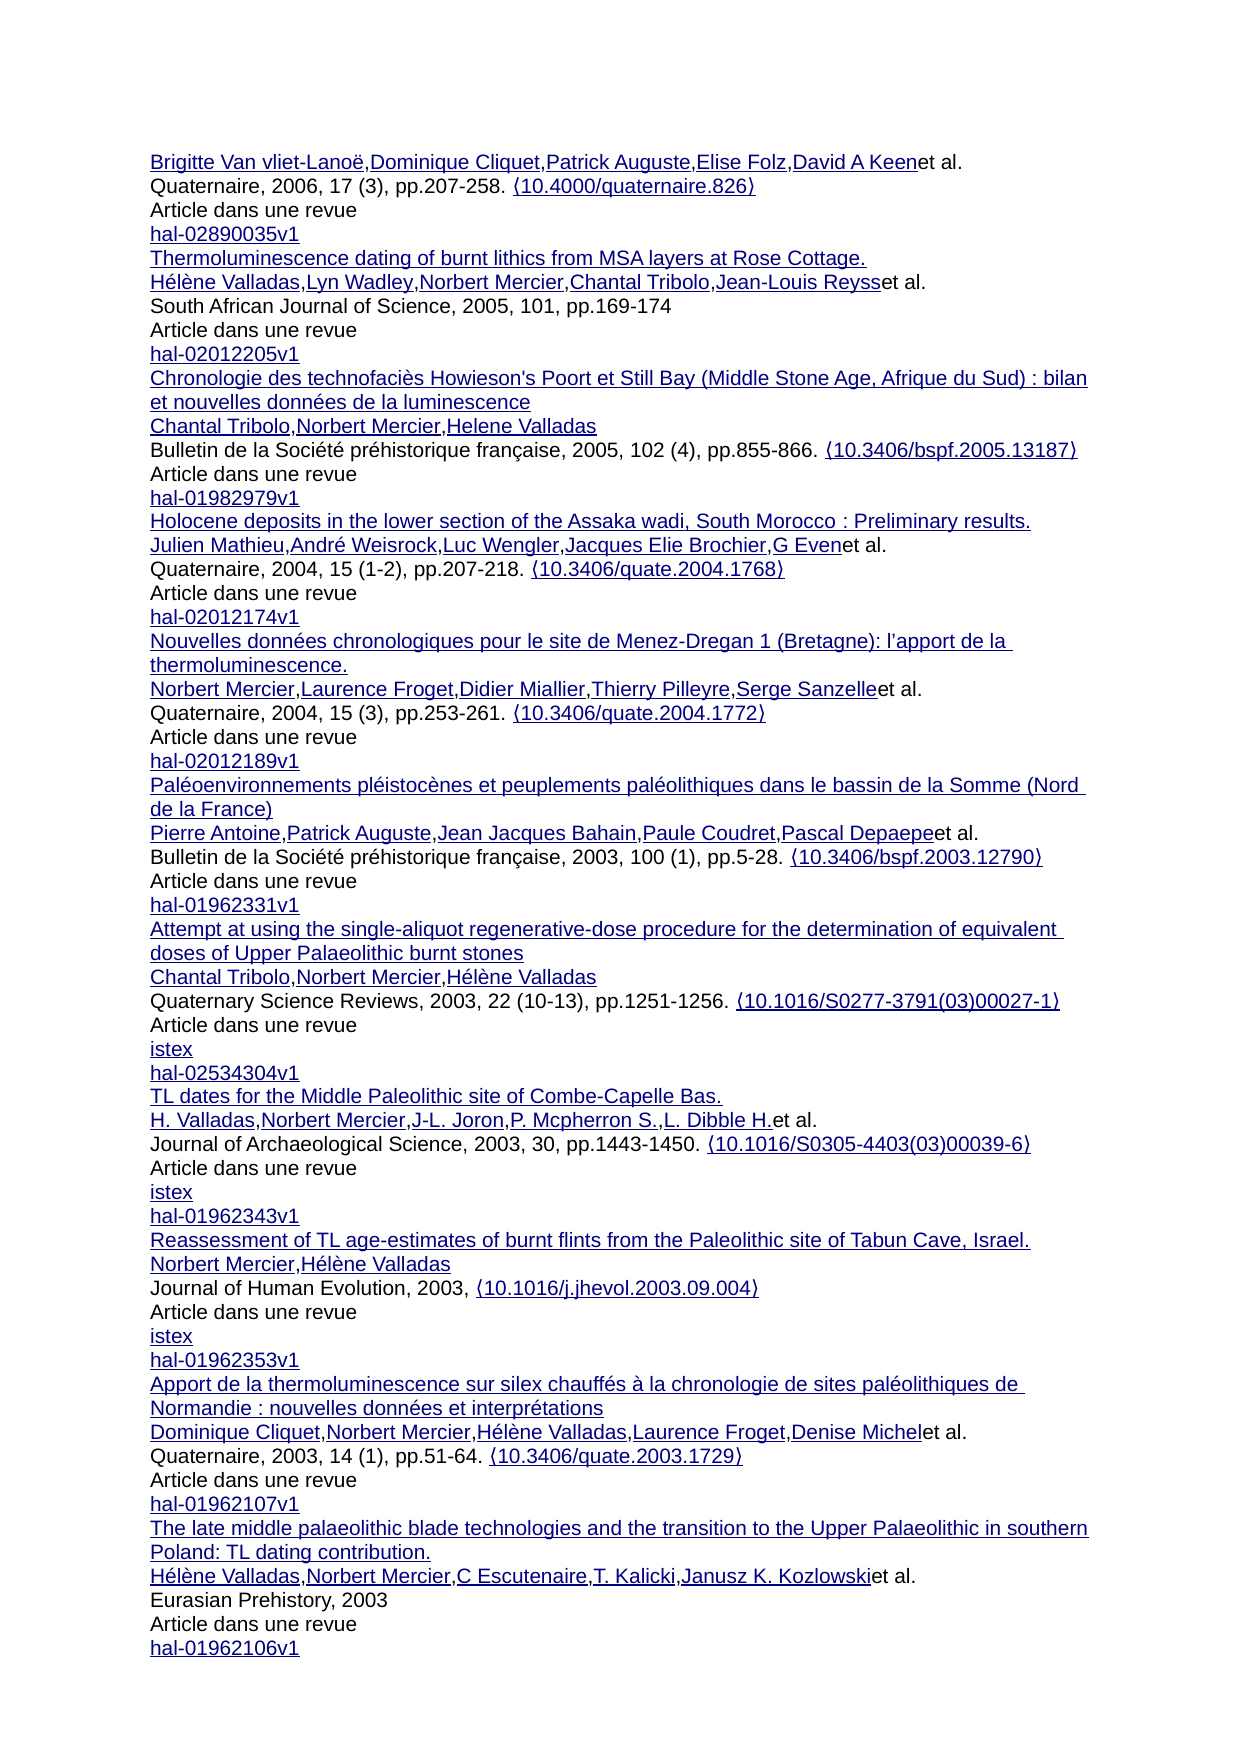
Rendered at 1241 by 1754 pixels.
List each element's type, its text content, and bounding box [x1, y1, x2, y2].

table_cell Brigitte Van vliet-Lanoë,Dominique Cliquet,Patrick Auguste,Elise Folz,David A Keenet al. Quaternaire, 2006, 17 (3), pp.207-258. ⟨10.4000/quaternaire.826⟩ Article dans une revue hal-02890035v1 [150, 150, 1090, 246]
table_cell Holocene deposits in the lower section of the Assaka wadi, South Morocco : Preliminary results. Julien Mathieu,André Weisrock,Luc Wengler,Jacques Elie Brochier,G Evenet al. Quaternaire, 2004, 15 (1-2), pp.207-218. ⟨10.3406/quate.2004.1768⟩ Article dans une revue hal-02012174v1 [150, 509, 1090, 629]
table_cell Paléoenvironnements pléistocènes et peuplements paléolithiques dans le bassin de la Somme (Nord de la France) Pierre Antoine,Patrick Auguste,Jean Jacques Bahain,Paule Coudret,Pascal Depaepeet al. Bulletin de la Société préhistorique française, 2003, 100 (1), pp.5-28. ⟨10.3406/bspf.2003.12790⟩ Article dans une revue hal-01962331v1 [150, 773, 1090, 917]
table_cell TL dates for the Middle Paleolithic site of Combe-Capelle Bas. H. Valladas,Norbert Mercier,J-L. Joron,P. Mcpherron S.,L. Dibble H.et al. Journal of Archaeological Science, 2003, 30, pp.1443-1450. ⟨10.1016/S0305-4403(03)00039-6⟩ Article dans une revue istex hal-01962343v1 [150, 1084, 1090, 1228]
table_cell Reassessment of TL age-estimates of burnt flints from the Paleolithic site of Tabun Cave, Israel. Norbert Mercier,Hélène Valladas Journal of Human Evolution, 2003, ⟨10.1016/j.jhevol.2003.09.004⟩ Article dans une revue istex hal-01962353v1 [150, 1228, 1090, 1372]
table_cell Apport de la thermoluminescence sur silex chauffés à la chronologie de sites paléolithiques de Normandie : nouvelles données et interprétations Dominique Cliquet,Norbert Mercier,Hélène Valladas,Laurence Froget,Denise Michelet al. Quaternaire, 2003, 14 (1), pp.51-64. ⟨10.3406/quate.2003.1729⟩ Article dans une revue hal-01962107v1 [150, 1372, 1090, 1516]
table_cell Attempt at using the single-aliquot regenerative-dose procedure for the determination of equivalent doses of Upper Palaeolithic burnt stones Chantal Tribolo,Norbert Mercier,Hélène Valladas Quaternary Science Reviews, 2003, 22 (10-13), pp.1251-1256. ⟨10.1016/S0277-3791(03)00027-1⟩ Article dans une revue istex hal-02534304v1 [150, 917, 1090, 1084]
table_cell The late middle palaeolithic blade technologies and the transition to the Upper Palaeolithic in southern Poland: TL dating contribution. Hélène Valladas,Norbert Mercier,C Escutenaire,T. Kalicki,Janusz K. Kozlowskiet al. Eurasian Prehistory, 2003 Article dans une revue hal-01962106v1 [150, 1516, 1090, 1659]
table_cell Thermoluminescence dating of burnt lithics from MSA layers at Rose Cottage. Hélène Valladas,Lyn Wadley,Norbert Mercier,Chantal Tribolo,Jean-Louis Reysset al. South African Journal of Science, 2005, 101, pp.169-174 Article dans une revue hal-02012205v1 [150, 246, 1090, 366]
table_cell Chronologie des technofaciès Howieson's Poort et Still Bay (Middle Stone Age, Afrique du Sud) : bilan et nouvelles données de la luminescence Chantal Tribolo,Norbert Mercier,Helene Valladas Bulletin de la Société préhistorique française, 2005, 102 (4), pp.855-866. ⟨10.3406/bspf.2005.13187⟩ Article dans une revue hal-01982979v1 [150, 366, 1090, 509]
table_cell Nouvelles données chronologiques pour le site de Menez-Dregan 1 (Bretagne): l’apport de la thermoluminescence. Norbert Mercier,Laurence Froget,Didier Miallier,Thierry Pilleyre,Serge Sanzelleet al. Quaternaire, 2004, 15 (3), pp.253-261. ⟨10.3406/quate.2004.1772⟩ Article dans une revue hal-02012189v1 [150, 629, 1090, 773]
